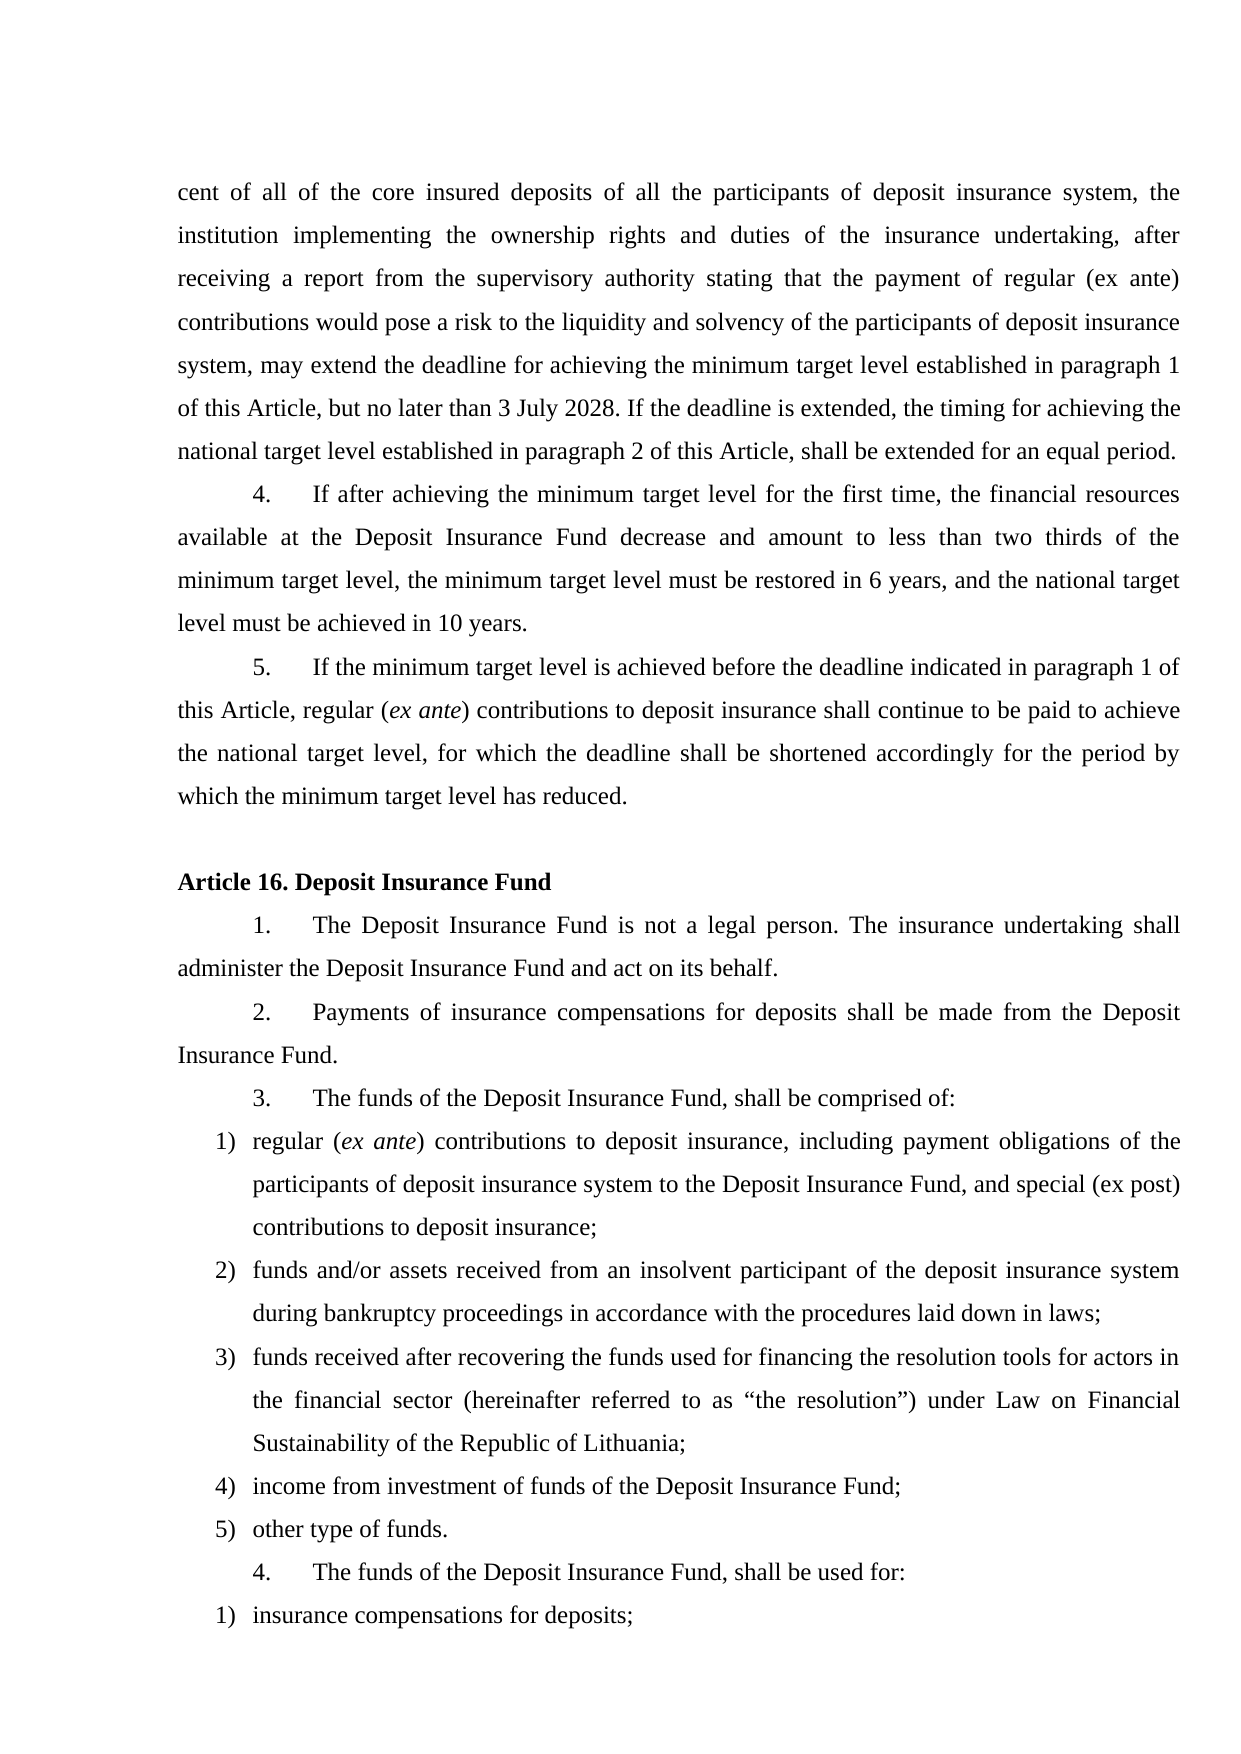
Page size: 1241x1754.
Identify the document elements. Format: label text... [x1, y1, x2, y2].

text 4. If after achieving the minimum target level for the first time, the financial resources available at the Deposit Insurance Fund decrease and amount to less than two thirds of the minimum target level, the minimum target level must be restored in 6 years, and the national target level must be achieved in 10 years. [177, 479, 1181, 637]
text 4) income from investment of funds of the Deposit Insurance Fund; [215, 1471, 1181, 1500]
text Article 16. Deposit Insurance Fund [177, 867, 1181, 896]
text 5) other type of funds. [215, 1514, 1181, 1543]
text 5. If the minimum target level is achieved before the deadline indicated in paragraph 1 of this Article, regular (ex ante) contributions to deposit insurance shall continue to be paid to achieve the national target level, for which the deadline shall be shortened accordingly for the period by which the minimum target level has reduced. [177, 652, 1181, 810]
text 4. The funds of the Deposit Insurance Fund, shall be used for: [177, 1557, 1181, 1586]
text 2. Payments of insurance compensations for deposits shall be made from the Deposit Insurance Fund. [177, 997, 1181, 1068]
text 2) funds and/or assets received from an insolvent participant of the deposit insurance system during bankruptcy proceedings in accordance with the procedures laid down in laws; [215, 1255, 1181, 1327]
text 3) funds received after recovering the funds used for financing the resolution tools for actors in the financial sector (hereinafter referred to as “the resolution”) under Law on Financial Sustainability of the Republic of Lithuania; [215, 1342, 1181, 1457]
text 1) insurance compensations for deposits; [215, 1600, 1181, 1629]
text 3. The funds of the Deposit Insurance Fund, shall be comprised of: [177, 1083, 1181, 1112]
text 1) regular (ex ante) contributions to deposit insurance, including payment obligations of the participants of deposit insurance system to the Deposit Insurance Fund, and special (ex post) contributions to deposit insurance; [215, 1126, 1181, 1241]
text cent of all of the core insured deposits of all the participants of deposit insurance system, the institution implementing the ownership rights and duties of the insurance undertaking, after receiving a report from the supervisory authority stating that the payment of regular (ex ante) contributions would pose a risk to the liquidity and solvency of the participants of deposit insurance system, may extend the deadline for achieving the minimum target level established in paragraph 1 of this Article, but no later than 3 July 2028. If the deadline is extended, the timing for achieving the national target level established in paragraph 2 of this Article, shall be extended for an equal period. [177, 177, 1181, 465]
text 1. The Deposit Insurance Fund is not a legal person. The insurance undertaking shall administer the Deposit Insurance Fund and act on its behalf. [177, 910, 1181, 982]
